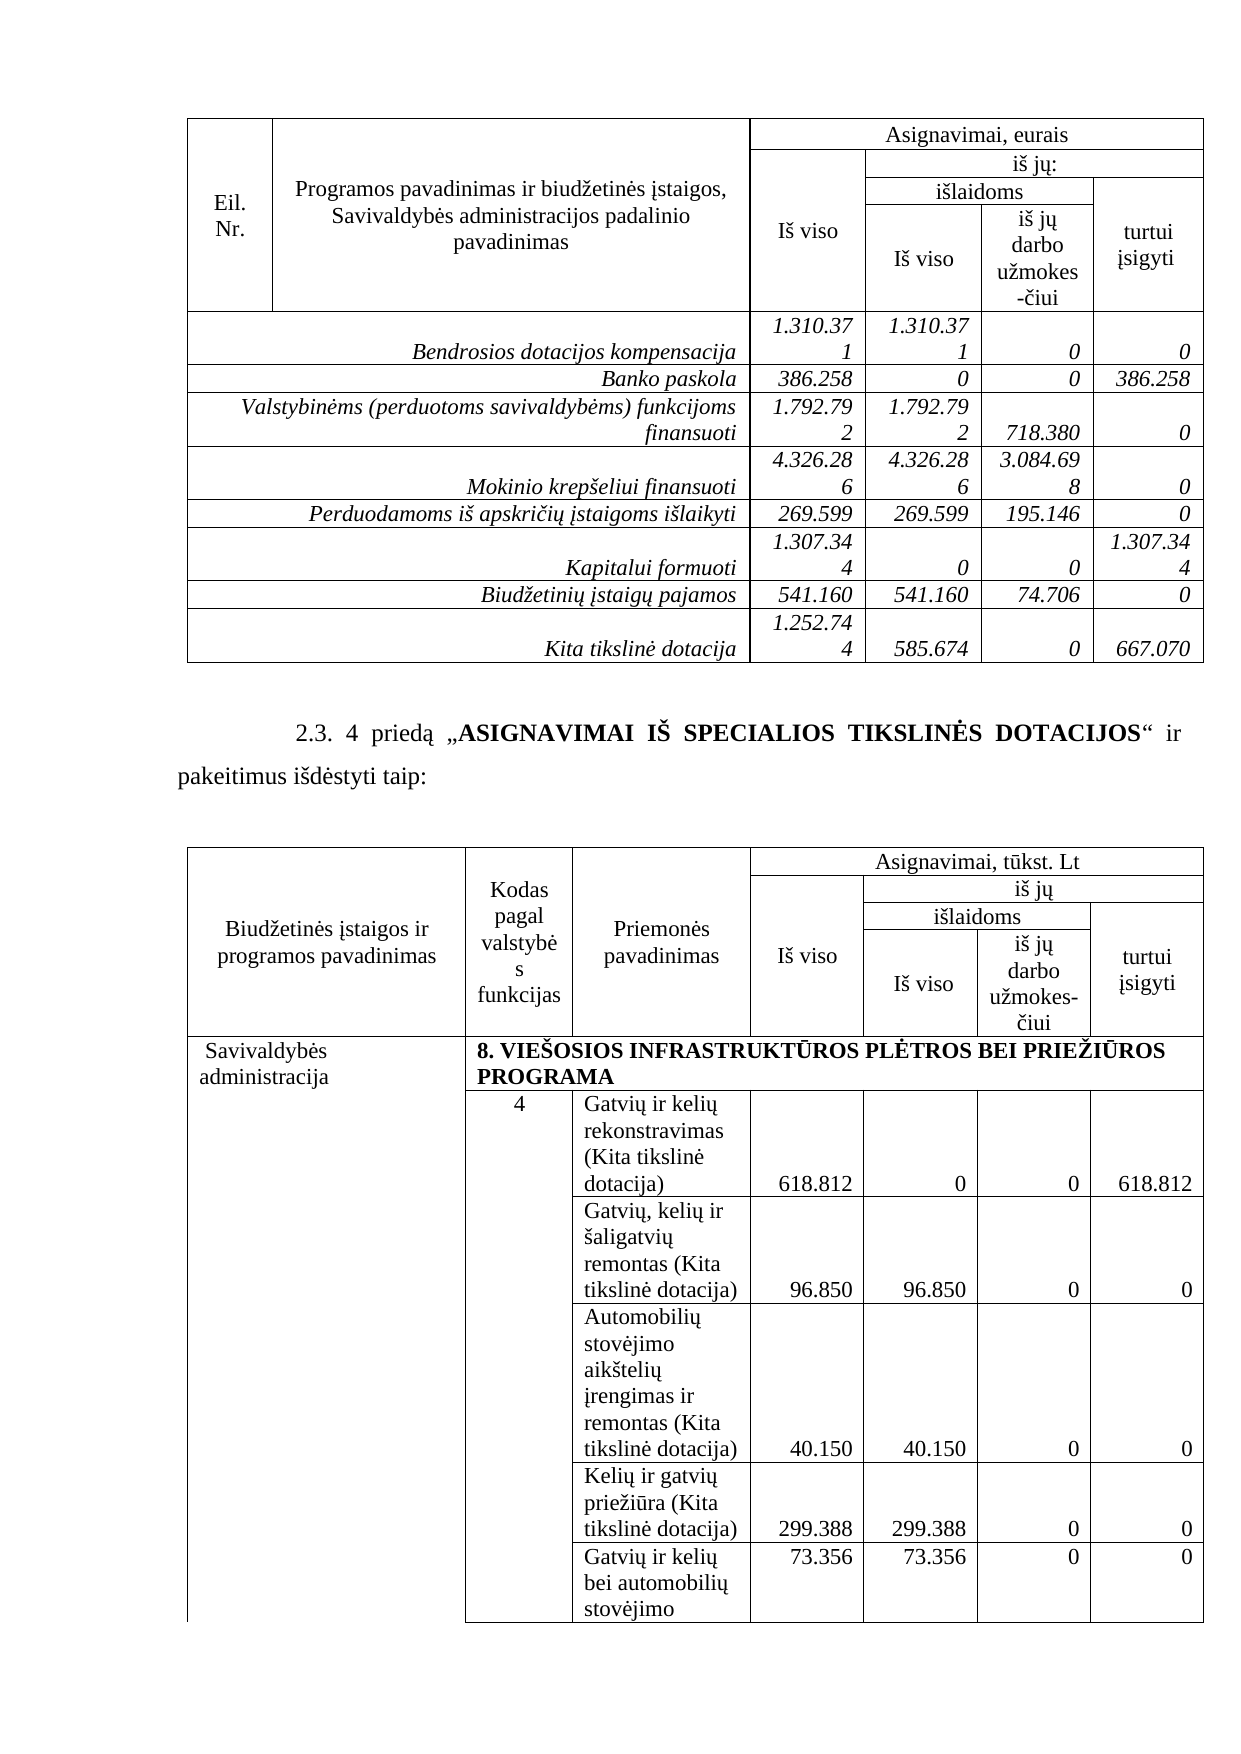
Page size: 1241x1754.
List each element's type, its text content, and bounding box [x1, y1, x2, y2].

table_cell iš jų darbo užmokes-čiui [978, 930, 1090, 1036]
table_header Asignavimai, tūkst. Lt [751, 848, 1203, 874]
table_cell 1.310.371 [866, 312, 981, 364]
table_cell 4.326.286 [866, 447, 981, 499]
table_cell 96.850 [751, 1197, 863, 1302]
table_cell 40.150 [864, 1304, 977, 1462]
table_header Kodas pagal valstybės funkcijas [466, 848, 572, 1036]
table_cell 1.310.371 [751, 312, 865, 364]
table_cell 0 [1094, 393, 1203, 446]
table_header Biudžetinės įstaigos ir programos pavadinimas [188, 848, 465, 1036]
table_cell Banko paskola [188, 365, 749, 392]
table_cell iš jų [864, 876, 1203, 902]
table_cell Automobilių stovėjimo aikštelių įrengimas ir remontas (Kita tikslinė dotacija) [573, 1304, 750, 1462]
table_cell Mokinio krepšeliui finansuoti [188, 447, 749, 499]
table_cell 541.160 [751, 581, 865, 608]
table_cell 0 [1094, 581, 1203, 608]
table_cell Gatvių ir kelių rekonstravimas (Kita tikslinė dotacija) [573, 1091, 750, 1196]
table_cell 1.307.344 [1094, 528, 1203, 580]
table_cell [188, 1303, 465, 1462]
table_cell 0 [1094, 447, 1203, 499]
table_cell Iš viso [751, 150, 865, 311]
table_cell 1.307.344 [751, 528, 865, 580]
text 2.3. 4 priedą „ASIGNAVIMAI IŠ SPECIALIOS TIKSLINĖS DOTACIJOS“ ir pakeitimus išdėstyti taip: [177, 718, 1181, 789]
table_cell Gatvių ir kelių bei automobilių stovėjimo [573, 1543, 750, 1622]
table_cell 0 [1094, 500, 1203, 527]
table_cell [188, 1196, 465, 1302]
table_cell 0 [864, 1091, 977, 1196]
table_cell 269.599 [866, 500, 981, 527]
table_cell 0 [982, 528, 1093, 580]
table_cell 0 [978, 1091, 1090, 1196]
table_header Eil. Nr. [188, 119, 272, 311]
table_cell 585.674 [866, 609, 981, 662]
table_cell Iš viso [864, 930, 977, 1036]
table_cell išlaidoms [864, 903, 1090, 929]
table_cell 0 [1091, 1304, 1203, 1462]
table_cell 667.070 [1094, 609, 1203, 662]
table_cell iš jų: [866, 150, 1203, 177]
table_cell 0 [866, 528, 981, 580]
table_cell 299.388 [751, 1463, 863, 1542]
table_cell 0 [978, 1197, 1090, 1302]
table_cell 618.812 [751, 1091, 863, 1196]
table_cell [188, 1090, 465, 1196]
table_cell 73.356 [751, 1543, 863, 1622]
table_cell 386.258 [751, 365, 865, 392]
table_cell 299.388 [864, 1463, 977, 1542]
table_cell 195.146 [982, 500, 1093, 527]
table_cell Bendrosios dotacijos kompensacija [188, 312, 749, 364]
table_cell 0 [866, 365, 981, 392]
table_cell 0 [1091, 1543, 1203, 1622]
table_cell 74.706 [982, 581, 1093, 608]
table_cell 0 [1094, 312, 1203, 364]
table_cell Iš viso [751, 876, 863, 1036]
table_cell išlaidoms [866, 178, 1093, 204]
table_cell turtui įsigyti [1094, 178, 1203, 311]
table_cell Kelių ir gatvių priežiūra (Kita tikslinė dotacija) [573, 1463, 750, 1542]
table_cell turtui įsigyti [1091, 903, 1203, 1036]
table_cell Perduodamoms iš apskričių įstaigoms išlaikyti [188, 500, 749, 527]
table_cell [188, 1462, 465, 1542]
table_cell 386.258 [1094, 365, 1203, 392]
table_cell Kapitalui formuoti [188, 528, 749, 580]
table_cell 0 [1091, 1463, 1203, 1542]
table_cell 4.326.286 [751, 447, 865, 499]
table_cell Savivaldybės administracija [188, 1037, 465, 1089]
table_cell 718.380 [982, 393, 1093, 446]
table_cell 0 [982, 609, 1093, 662]
table_cell [188, 1542, 465, 1622]
table_cell 0 [978, 1463, 1090, 1542]
table_cell 40.150 [751, 1304, 863, 1462]
table_cell 0 [1091, 1197, 1203, 1302]
table_cell 618.812 [1091, 1091, 1203, 1196]
table_cell Biudžetinių įstaigų pajamos [188, 581, 749, 608]
table_cell 96.850 [864, 1197, 977, 1302]
table_cell 0 [982, 365, 1093, 392]
table_cell 269.599 [751, 500, 865, 527]
table_cell 0 [978, 1304, 1090, 1462]
table_header Asignavimai, eurais [751, 119, 1203, 149]
table_cell 73.356 [864, 1543, 977, 1622]
table_cell 0 [978, 1543, 1090, 1622]
table_cell 4 [466, 1091, 572, 1622]
table_cell 1.792.792 [751, 393, 865, 446]
table_cell 8. VIEŠOSIOS INFRASTRUKTŪROS PLĖTROS BEI PRIEŽIŪROS PROGRAMA [466, 1037, 1203, 1089]
table_cell 1.792.792 [866, 393, 981, 446]
table_cell iš jų darbo užmokes-čiui [982, 205, 1093, 311]
table_header Priemonės pavadinimas [573, 848, 750, 1036]
table_cell Valstybinėms (perduotoms savivaldybėms) funkcijoms finansuoti [188, 393, 749, 446]
table_cell 0 [982, 312, 1093, 364]
table_cell Iš viso [866, 205, 981, 311]
table_cell 541.160 [866, 581, 981, 608]
table_cell 1.252.744 [751, 609, 865, 662]
table_cell 3.084.698 [982, 447, 1093, 499]
table_cell Gatvių, kelių ir šaligatvių remontas (Kita tikslinė dotacija) [573, 1197, 750, 1302]
table_header Programos pavadinimas ir biudžetinės įstaigos, Savivaldybės administracijos padalinio pavadinimas [273, 119, 749, 311]
table_cell Kita tikslinė dotacija [188, 609, 749, 662]
